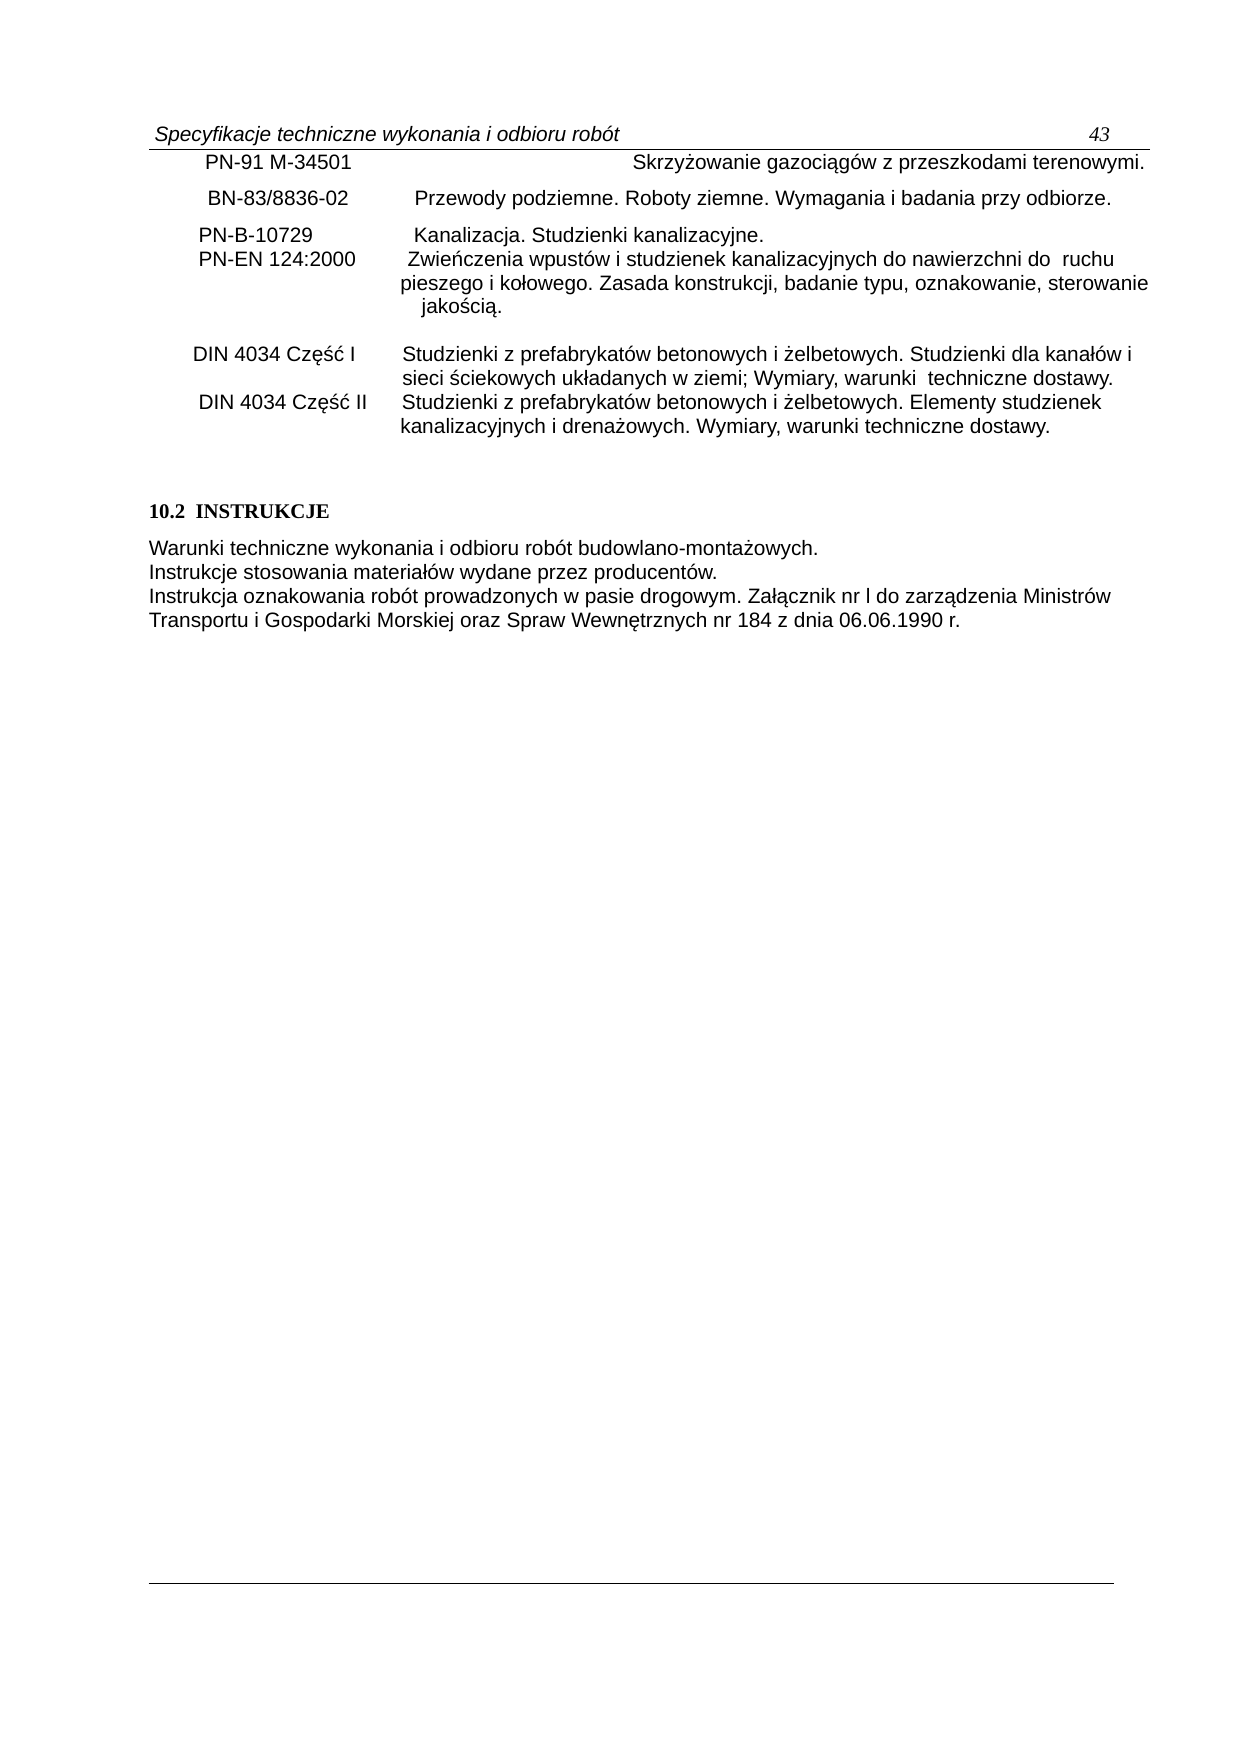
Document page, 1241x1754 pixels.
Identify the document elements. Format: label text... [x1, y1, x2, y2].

text Instrukcje stosowania materiałów wydane przez producentów. [148, 560, 1152, 584]
text sieci ściekowych układanych w ziemi; Wymiary, warunki techniczne dostawy. [146, 366, 1152, 390]
text Instrukcja oznakowania robót prowadzonych w pasie drogowym. Załącznik nr l do zarządzenia Ministrów Transportu i Gospodarki Morskiej oraz Spraw Wewnętrznych nr 184 z dnia 06.06.1990 r. [148, 584, 1152, 632]
text Warunki techniczne wykonania i odbioru robót budowlano-montażowych. [148, 536, 1152, 560]
text PN-EN 124:2000 Zwieńczenia wpustów i studzienek kanalizacyjnych do nawierzchni do ruchu [146, 246, 1152, 270]
text DIN 4034 Część I Studzienki z prefabrykatów betonowych i żelbetowych. Studzienki dla kanałów i [146, 342, 1152, 366]
text PN-91 M-34501 Skrzyżowanie gazociągów z przeszkodami terenowymi. [205, 149, 1152, 173]
text PN-B-10729 Kanalizacja. Studzienki kanalizacyjne. [146, 222, 1152, 246]
text BN-83/8836-02 Przewody podziemne. Roboty ziemne. Wymagania i badania przy odbiorze. [207, 186, 1152, 210]
subtitle 10.2 Instrukcje [148, 499, 1152, 523]
text kanalizacyjnych i drenażowych. Wymiary, warunki techniczne dostawy. [146, 414, 1152, 438]
text DIN 4034 Część II Studzienki z prefabrykatów betonowych i żelbetowych. Elementy studzienek [146, 390, 1152, 414]
text pieszego i kołowego. Zasada konstrukcji, badanie typu, oznakowanie, sterowanie jakością. [146, 270, 1152, 318]
